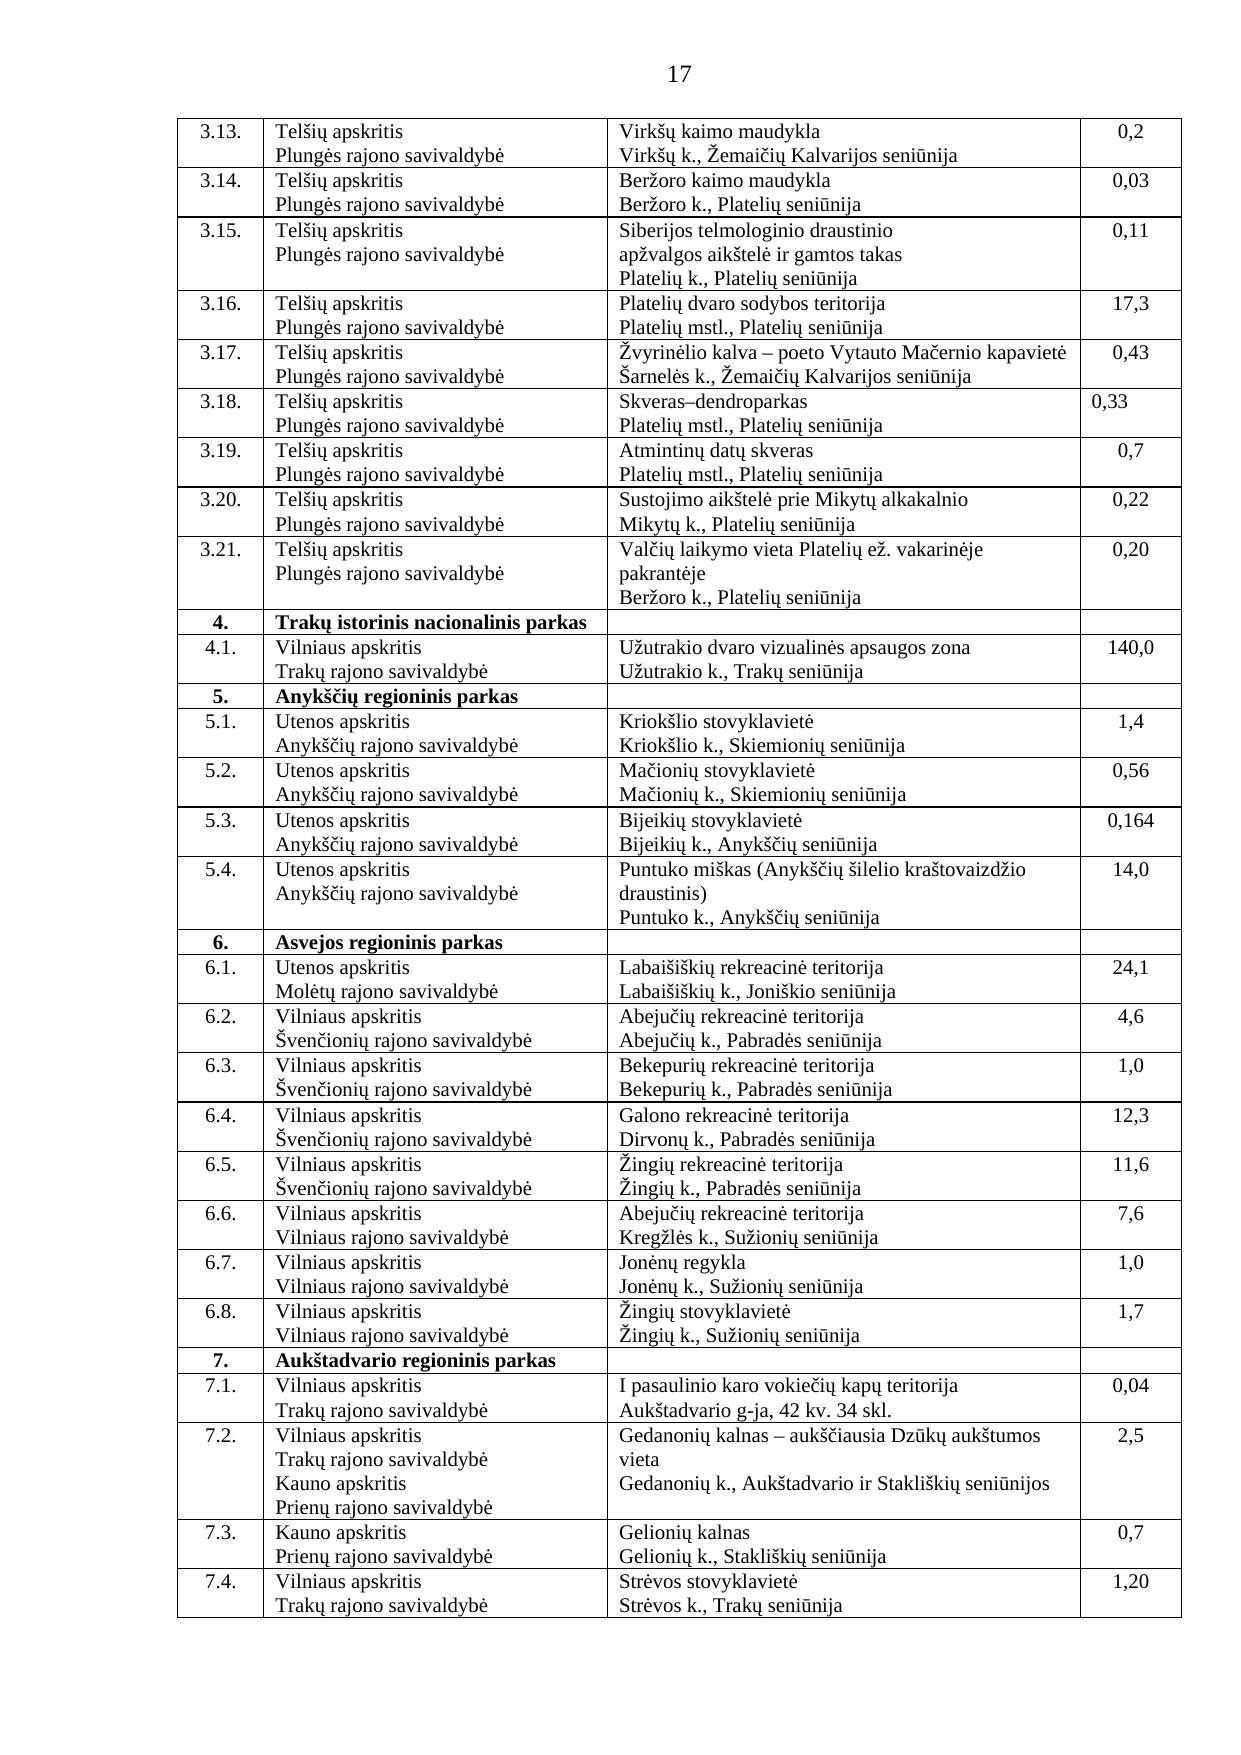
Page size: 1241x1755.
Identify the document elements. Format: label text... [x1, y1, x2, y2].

table_cell Utenos apskritis Molėtų rajono savivaldybė [264, 955, 607, 1003]
table_cell Vilniaus apskritis Trakų rajono savivaldybė Kauno apskritis Prienų rajono savivaldybė [264, 1423, 607, 1519]
table_cell 3.15. [178, 218, 263, 290]
table_cell 4,6 [1081, 1004, 1181, 1052]
table_cell 5. [178, 684, 263, 708]
table_cell [1081, 930, 1181, 954]
table_cell 5.1. [178, 709, 263, 757]
table_cell [1081, 610, 1181, 634]
table_cell 2,5 [1081, 1423, 1181, 1519]
table_cell Vilniaus apskritis Vilniaus rajono savivaldybė [264, 1299, 607, 1347]
table_cell Žvyrinėlio kalva – poeto Vytauto Mačernio kapavietė Šarnelės k., Žemaičių Kalvarijos seniūnija [608, 340, 1080, 388]
table_cell 3.21. [178, 537, 263, 609]
table_cell 0,7 [1081, 438, 1181, 486]
table_cell 0,11 [1081, 218, 1181, 290]
table_cell 7,6 [1081, 1201, 1181, 1249]
table_cell 3.18. [178, 389, 263, 437]
table_cell Gelionių kalnas Gelionių k., Stakliškių seniūnija [608, 1520, 1080, 1568]
table_cell Utenos apskritis Anykščių rajono savivaldybė [264, 808, 607, 856]
table_cell [1081, 684, 1181, 708]
table_cell 7.2. [178, 1423, 263, 1519]
table_cell Utenos apskritis Anykščių rajono savivaldybė [264, 758, 607, 806]
table_cell 6.6. [178, 1201, 263, 1249]
table_cell Mačionių stovyklavietė Mačionių k., Skiemionių seniūnija [608, 758, 1080, 806]
table_cell 6.4. [178, 1103, 263, 1151]
table_cell 3.16. [178, 291, 263, 339]
table_cell Kriokšlio stovyklavietė Kriokšlio k., Skiemionių seniūnija [608, 709, 1080, 757]
table_cell 0,2 [1081, 119, 1181, 167]
table_cell 3.19. [178, 438, 263, 486]
table_cell 0,56 [1081, 758, 1181, 806]
table_cell Skveras–dendroparkas Platelių mstl., Platelių seniūnija [608, 389, 1080, 437]
table_cell [608, 930, 1080, 954]
table_cell 0,7 [1081, 1520, 1181, 1568]
table_cell Abejučių rekreacinė teritorija Kregžlės k., Sužionių seniūnija [608, 1201, 1080, 1249]
table_cell 1,0 [1081, 1250, 1181, 1298]
table_cell 6.5. [178, 1152, 263, 1200]
table_cell Aukštadvario regioninis parkas [264, 1348, 607, 1372]
table_cell 12,3 [1081, 1103, 1181, 1151]
table_cell 7.3. [178, 1520, 263, 1568]
table_cell Anykščių regioninis parkas [264, 684, 607, 708]
table_cell Vilniaus apskritis Vilniaus rajono savivaldybė [264, 1250, 607, 1298]
table_cell 0,03 [1081, 168, 1181, 216]
table_cell Utenos apskritis Anykščių rajono savivaldybė [264, 857, 607, 929]
table_cell 0,33 [1081, 389, 1181, 437]
table_cell 1,4 [1081, 709, 1181, 757]
table_cell 6. [178, 930, 263, 954]
table_cell 1,7 [1081, 1299, 1181, 1347]
table_cell Vilniaus apskritis Trakų rajono savivaldybė [264, 1374, 607, 1422]
table_cell Telšių apskritis Plungės rajono savivaldybė [264, 291, 607, 339]
table_cell Beržoro kaimo maudykla Beržoro k., Platelių seniūnija [608, 168, 1080, 216]
table_cell Trakų istorinis nacionalinis parkas [264, 610, 607, 634]
table_cell 17,3 [1081, 291, 1181, 339]
table_cell Galono rekreacinė teritorija Dirvonų k., Pabradės seniūnija [608, 1103, 1080, 1151]
table_cell 7.1. [178, 1374, 263, 1422]
table_cell 6.3. [178, 1053, 263, 1101]
table_cell Kauno apskritis Prienų rajono savivaldybė [264, 1520, 607, 1568]
table_cell 3.17. [178, 340, 263, 388]
table_cell 5.4. [178, 857, 263, 929]
table_cell Bekepurių rekreacinė teritorija Bekepurių k., Pabradės seniūnija [608, 1053, 1080, 1101]
table_cell Vilniaus apskritis Švenčionių rajono savivaldybė [264, 1053, 607, 1101]
table_cell Utenos apskritis Anykščių rajono savivaldybė [264, 709, 607, 757]
table_cell Telšių apskritis Plungės rajono savivaldybė [264, 119, 607, 167]
table_cell 7.4. [178, 1569, 263, 1617]
table_cell Telšių apskritis Plungės rajono savivaldybė [264, 218, 607, 290]
table_cell Puntuko miškas (Anykščių šilelio kraštovaizdžio draustinis) Puntuko k., Anykščių seniūnija [608, 857, 1080, 929]
table_cell 1,20 [1081, 1569, 1181, 1617]
table_cell 11,6 [1081, 1152, 1181, 1200]
table_cell [608, 684, 1080, 708]
table_cell 24,1 [1081, 955, 1181, 1003]
table_cell Vilniaus apskritis Švenčionių rajono savivaldybė [264, 1004, 607, 1052]
table_cell [608, 610, 1080, 634]
table_cell 0,43 [1081, 340, 1181, 388]
table_cell 4. [178, 610, 263, 634]
table_cell Telšių apskritis Plungės rajono savivaldybė [264, 340, 607, 388]
table_cell 4.1. [178, 635, 263, 683]
table_cell Žingių stovyklavietė Žingių k., Sužionių seniūnija [608, 1299, 1080, 1347]
table_cell Asvejos regioninis parkas [264, 930, 607, 954]
table_cell Valčių laikymo vieta Platelių ež. vakarinėje pakrantėje Beržoro k., Platelių seniūnija [608, 537, 1080, 609]
table_cell [1081, 1348, 1181, 1372]
table_cell Platelių dvaro sodybos teritorija Platelių mstl., Platelių seniūnija [608, 291, 1080, 339]
table_cell 0,04 [1081, 1374, 1181, 1422]
table_cell Užutrakio dvaro vizualinės apsaugos zona Užutrakio k., Trakų seniūnija [608, 635, 1080, 683]
table_cell 7. [178, 1348, 263, 1372]
table_cell Strėvos stovyklavietė Strėvos k., Trakų seniūnija [608, 1569, 1080, 1617]
table_cell Telšių apskritis Plungės rajono savivaldybė [264, 488, 607, 536]
table_cell Vilniaus apskritis Švenčionių rajono savivaldybė [264, 1152, 607, 1200]
table_cell 3.14. [178, 168, 263, 216]
table_cell Žingių rekreacinė teritorija Žingių k., Pabradės seniūnija [608, 1152, 1080, 1200]
table_cell 0,22 [1081, 488, 1181, 536]
table_cell [608, 1348, 1080, 1372]
table_cell Telšių apskritis Plungės rajono savivaldybė [264, 168, 607, 216]
table_cell Virkšų kaimo maudykla Virkšų k., Žemaičių Kalvarijos seniūnija [608, 119, 1080, 167]
table_cell 6.2. [178, 1004, 263, 1052]
table_cell Abejučių rekreacinė teritorija Abejučių k., Pabradės seniūnija [608, 1004, 1080, 1052]
table_cell 140,0 [1081, 635, 1181, 683]
table_cell Telšių apskritis Plungės rajono savivaldybė [264, 389, 607, 437]
table_cell 3.20. [178, 488, 263, 536]
table_cell 0,20 [1081, 537, 1181, 609]
table_cell 3.13. [178, 119, 263, 167]
table_cell Siberijos telmologinio draustinio apžvalgos aikštelė ir gamtos takas Platelių k., Platelių seniūnija [608, 218, 1080, 290]
table_cell Vilniaus apskritis Trakų rajono savivaldybė [264, 635, 607, 683]
table_cell Bijeikių stovyklavietė Bijeikių k., Anykščių seniūnija [608, 808, 1080, 856]
table_cell 14,0 [1081, 857, 1181, 929]
table_cell Telšių apskritis Plungės rajono savivaldybė [264, 537, 607, 609]
table_cell Jonėnų regykla Jonėnų k., Sužionių seniūnija [608, 1250, 1080, 1298]
table_cell 1,0 [1081, 1053, 1181, 1101]
table_cell 6.1. [178, 955, 263, 1003]
table_cell Vilniaus apskritis Vilniaus rajono savivaldybė [264, 1201, 607, 1249]
table_cell 5.2. [178, 758, 263, 806]
table_cell Vilniaus apskritis Švenčionių rajono savivaldybė [264, 1103, 607, 1151]
table_cell Sustojimo aikštelė prie Mikytų alkakalnio Mikytų k., Platelių seniūnija [608, 488, 1080, 536]
table_cell I pasaulinio karo vokiečių kapų teritorija Aukštadvario g-ja, 42 kv. 34 skl. [608, 1374, 1080, 1422]
table_cell 6.8. [178, 1299, 263, 1347]
table_cell Telšių apskritis Plungės rajono savivaldybė [264, 438, 607, 486]
table_cell Labaišiškių rekreacinė teritorija Labaišiškių k., Joniškio seniūnija [608, 955, 1080, 1003]
table_cell Gedanonių kalnas – aukščiausia Dzūkų aukštumos vieta Gedanonių k., Aukštadvario ir Stakliškių seniūnijos [608, 1423, 1080, 1519]
table_cell 5.3. [178, 808, 263, 856]
table_cell Atmintinų datų skveras Platelių mstl., Platelių seniūnija [608, 438, 1080, 486]
table_cell 0,164 [1081, 808, 1181, 856]
table_cell 6.7. [178, 1250, 263, 1298]
table_cell Vilniaus apskritis Trakų rajono savivaldybė [264, 1569, 607, 1617]
